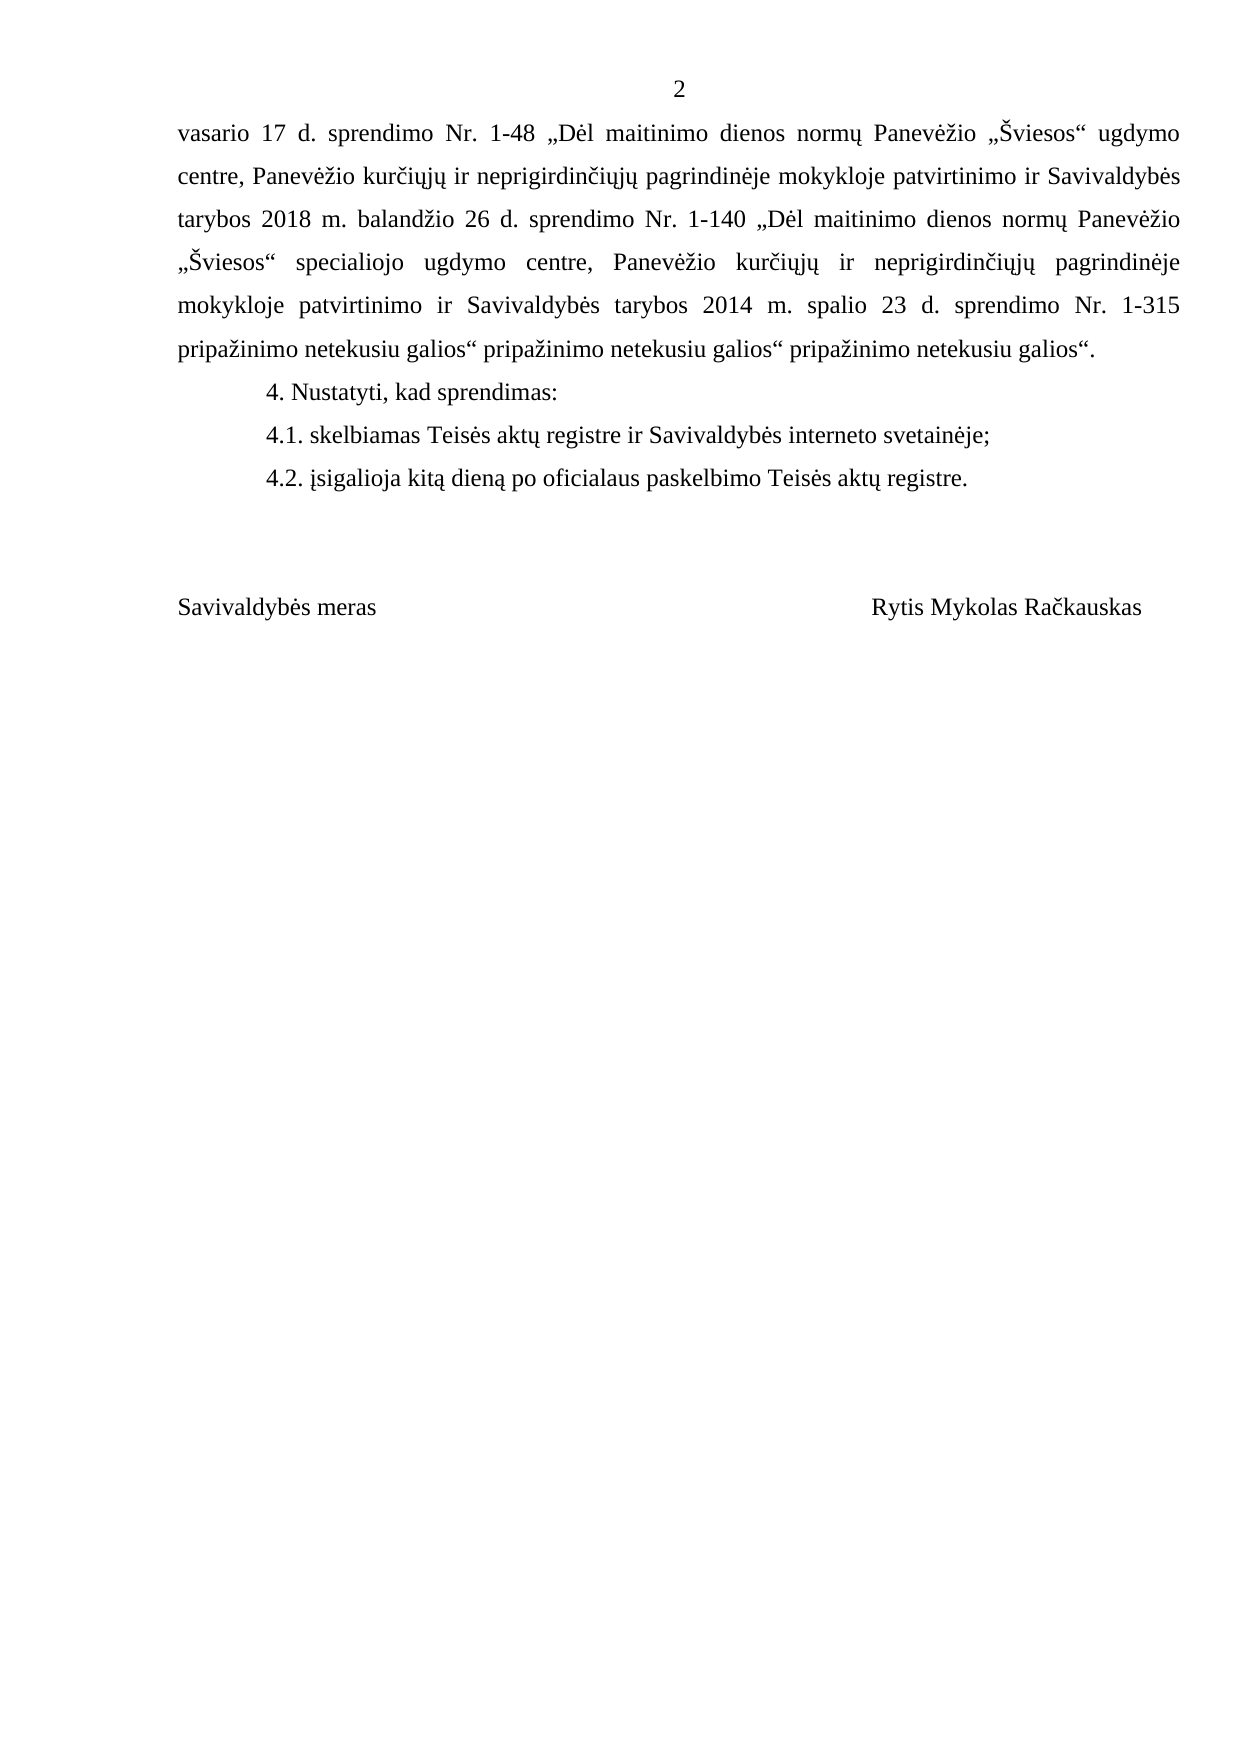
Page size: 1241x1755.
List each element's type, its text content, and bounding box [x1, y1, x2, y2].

text 4.1. skelbiamas Teisės aktų registre ir Savivaldybės interneto svetainėje; [177, 420, 1181, 449]
text vasario 17 d. sprendimo Nr. 1-48 „Dėl maitinimo dienos normų Panevėžio „Šviesos“ ugdymo centre, Panevėžio kurčiųjų ir neprigirdinčiųjų pagrindinėje mokykloje patvirtinimo ir Savivaldybės tarybos 2018 m. balandžio 26 d. sprendimo Nr. 1-140 „Dėl maitinimo dienos normų Panevėžio „Šviesos“ specialiojo ugdymo centre, Panevėžio kurčiųjų ir neprigirdinčiųjų pagrindinėje mokykloje patvirtinimo ir Savivaldybės tarybos 2014 m. spalio 23 d. sprendimo Nr. 1-315 pripažinimo netekusiu galios“ pripažinimo netekusiu galios“ pripažinimo netekusiu galios“. [177, 118, 1181, 362]
text Savivaldybės meras Rytis Mykolas Račkauskas [177, 592, 1181, 621]
text 4.2. įsigalioja kitą dieną po oficialaus paskelbimo Teisės aktų registre. [177, 463, 1181, 492]
text 4. Nustatyti, kad sprendimas: [177, 377, 1181, 406]
